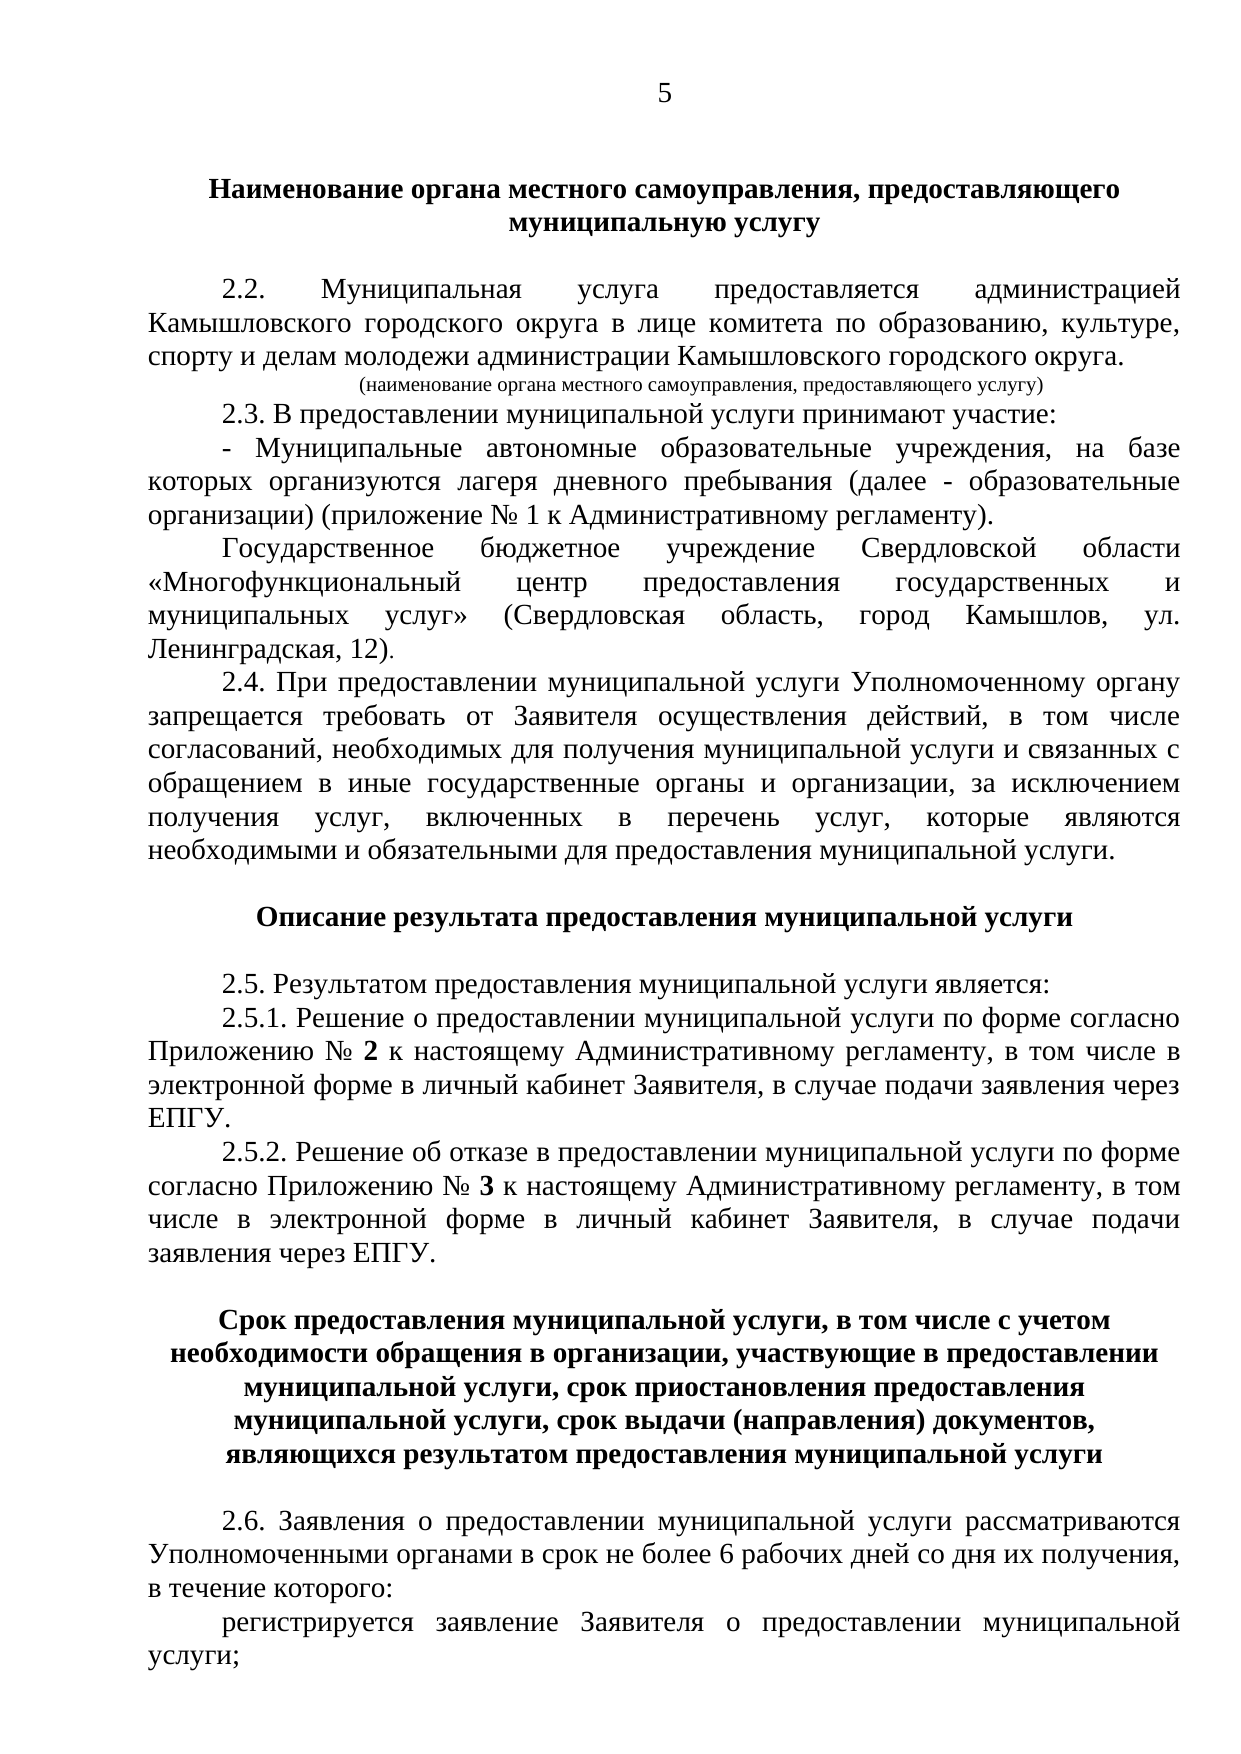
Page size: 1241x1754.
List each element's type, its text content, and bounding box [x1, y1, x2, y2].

text Государственное бюджетное учреждение Свердловской области «Многофункциональный центр предоставления государственных и муниципальных услуг» (Свердловская область, город Камышлов, ул. Ленинградская, 12). [148, 530, 1181, 664]
text 2.6. Заявления о предоставлении муниципальной услуги рассматриваются Уполномоченными органами в срок не более 6 рабочих дней со дня их получения, в течение которого: [148, 1503, 1181, 1604]
text 2.5.2. Решение об отказе в предоставлении муниципальной услуги по форме согласно Приложению № 3 к настоящему Административному регламенту, в том числе в электронной форме в личный кабинет Заявителя, в случае подачи заявления через ЕПГУ. [148, 1134, 1181, 1268]
text (наименование органа местного самоуправления, предоставляющего услугу) [148, 372, 1181, 396]
text Срок предоставления муниципальной услуги, в том числе с учетом необходимости обращения в организации, участвующие в предоставлении муниципальной услуги, срок приостановления предоставления муниципальной услуги, срок выдачи (направления) документов, являющихся результатом предоставления муниципальной услуги [148, 1302, 1181, 1469]
text 2.4. При предоставлении муниципальной услуги Уполномоченному органу запрещается требовать от Заявителя осуществления действий, в том числе согласований, необходимых для получения муниципальной услуги и связанных с обращением в иные государственные органы и организации, за исключением получения услуг, включенных в перечень услуг, которые являются необходимыми и обязательными для предоставления муниципальной услуги. [148, 664, 1181, 866]
text 2.2. Муниципальная услуга предоставляется администрацией Камышловского городского округа в лице комитета по образованию, культуре, спорту и делам молодежи администрации Камышловского городского округа. [148, 271, 1181, 372]
text регистрируется заявление Заявителя о предоставлении муниципальной услуги; [148, 1604, 1181, 1671]
text Описание результата предоставления муниципальной услуги [148, 899, 1181, 933]
text 2.5.1. Решение о предоставлении муниципальной услуги по форме согласно Приложению № 2 к настоящему Административному регламенту, в том числе в электронной форме в личный кабинет Заявителя, в случае подачи заявления через ЕПГУ. [148, 1000, 1181, 1134]
text 2.3. В предоставлении муниципальной услуги принимают участие: [148, 396, 1181, 430]
text 2.5. Результатом предоставления муниципальной услуги является: [148, 966, 1181, 1000]
text - Муниципальные автономные образовательные учреждения, на базе которых организуются лагеря дневного пребывания (далее - образовательные организации) (приложение № 1 к Административному регламенту). [148, 430, 1181, 530]
text Наименование органа местного самоуправления, предоставляющего муниципальную услугу [148, 171, 1181, 238]
